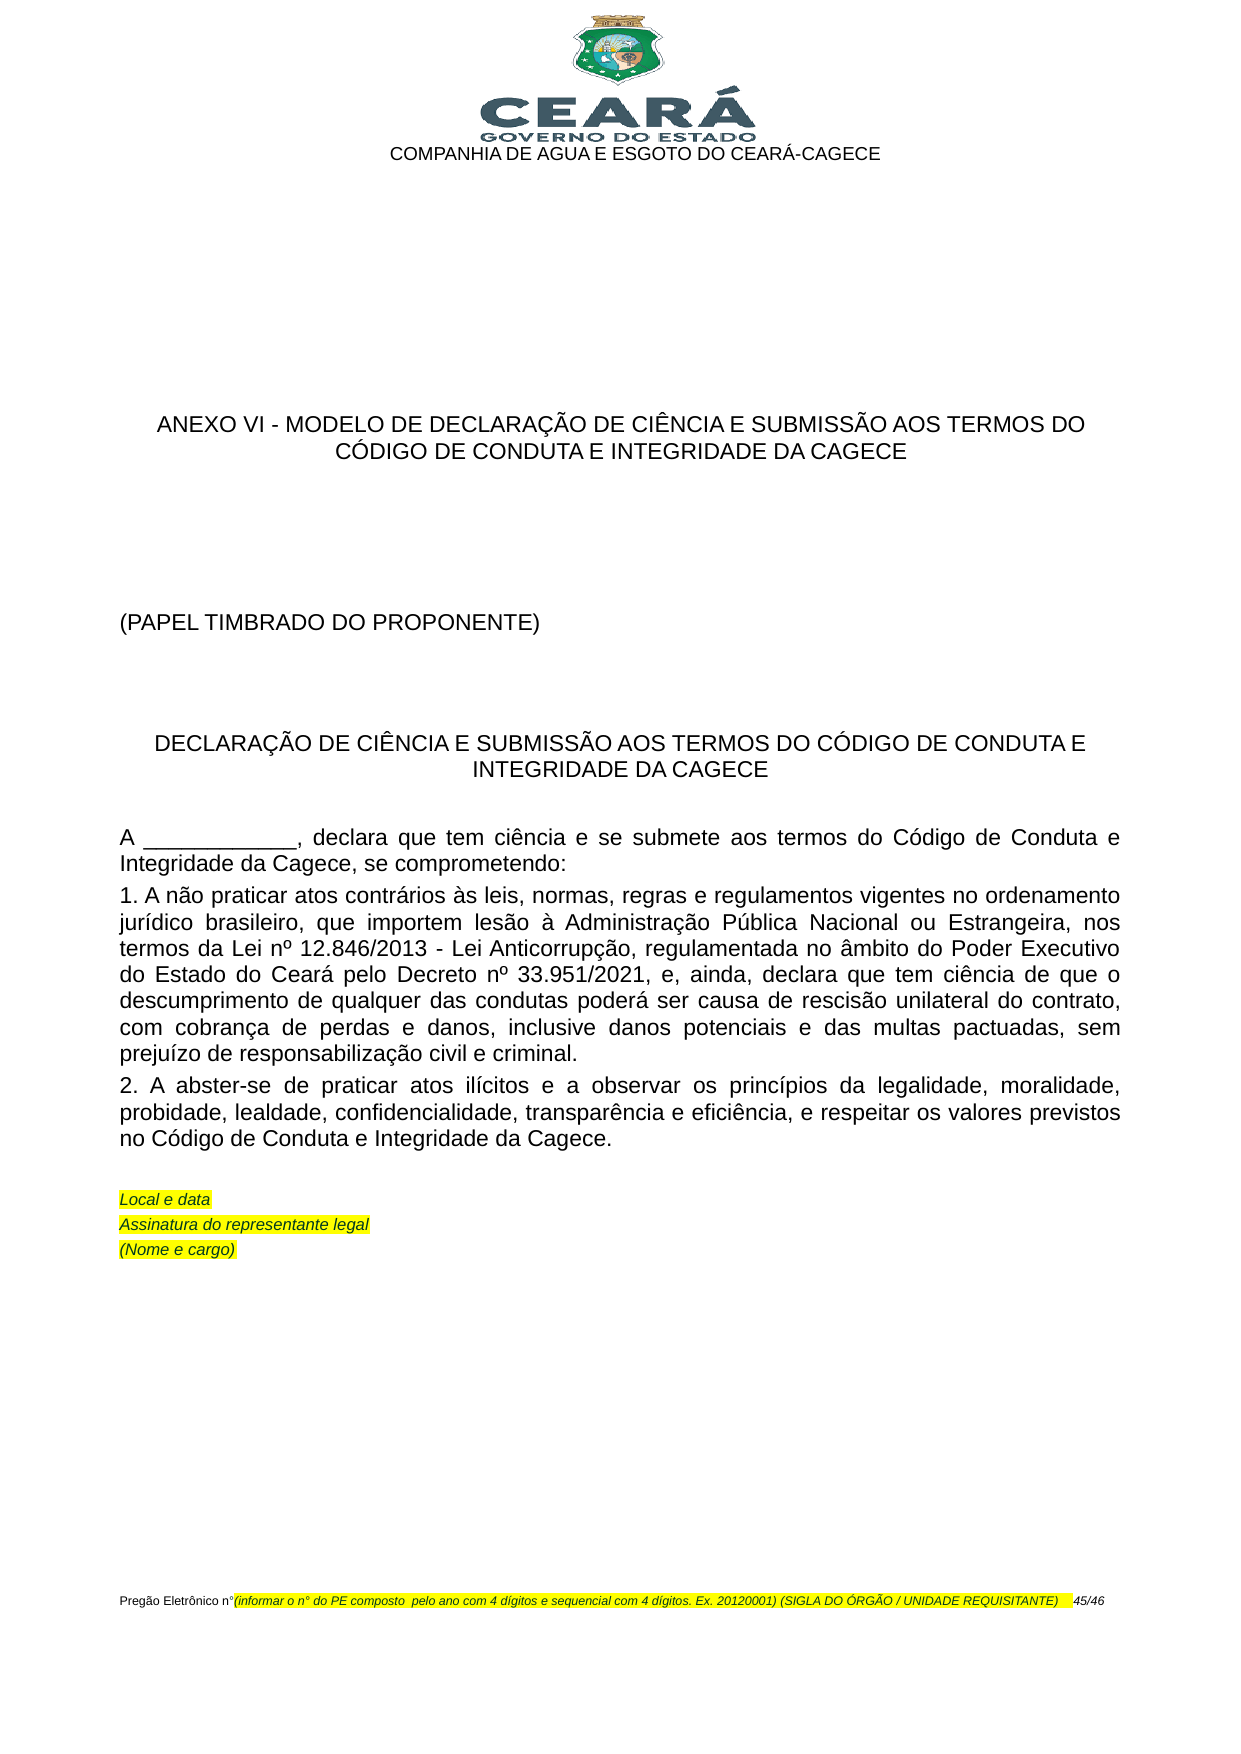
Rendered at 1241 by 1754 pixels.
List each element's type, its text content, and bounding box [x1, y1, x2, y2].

text 2. A abster-se de praticar atos ilícitos e a observar os princípios da legalidade, moralidade, probidade, lealdade, confidencialidade, transparência e eficiência, e respeitar os valores previstos no Código de Conduta e Integridade da Cagece. [119, 1072, 1121, 1152]
text ANEXO VI - MODELO DE DECLARAÇÃO DE CIÊNCIA E SUBMISSÃO AOS TERMOS DO CÓDIGO DE CONDUTA E INTEGRIDADE DA CAGECE [121, 411, 1121, 464]
text DECLARAÇÃO DE CIÊNCIA E SUBMISSÃO AOS TERMOS DO CÓDIGO DE CONDUTA E INTEGRIDADE DA CAGECE [119, 730, 1121, 783]
text (Nome e cargo) [119, 1240, 1121, 1259]
text A ____________, declara que tem ciência e se submete aos termos do Código de Conduta e Integridade da Cagece, se comprometendo: [119, 823, 1121, 876]
text Assinatura do representante legal [119, 1215, 1121, 1234]
text Local e data [119, 1190, 1121, 1209]
picture [454, 10, 783, 146]
text (PAPEL TIMBRADO DO PROPONENTE) [119, 609, 1121, 635]
text 1. A não praticar atos contrários às leis, normas, regras e regulamentos vigentes no ordenamento jurídico brasileiro, que importem lesão à Administração Pública Nacional ou Estrangeira, nos termos da Lei nº 12.846/2013 - Lei Anticorrupção, regulamentada no âmbito do Poder Executivo do Estado do Ceará pelo Decreto nº 33.951/2021, e, ainda, declara que tem ciência de que o descumprimento de qualquer das condutas poderá ser causa de rescisão unilateral do contrato, com cobrança de perdas e danos, inclusive danos potenciais e das multas pactuadas, sem prejuízo de responsabilização civil e criminal. [119, 882, 1121, 1067]
